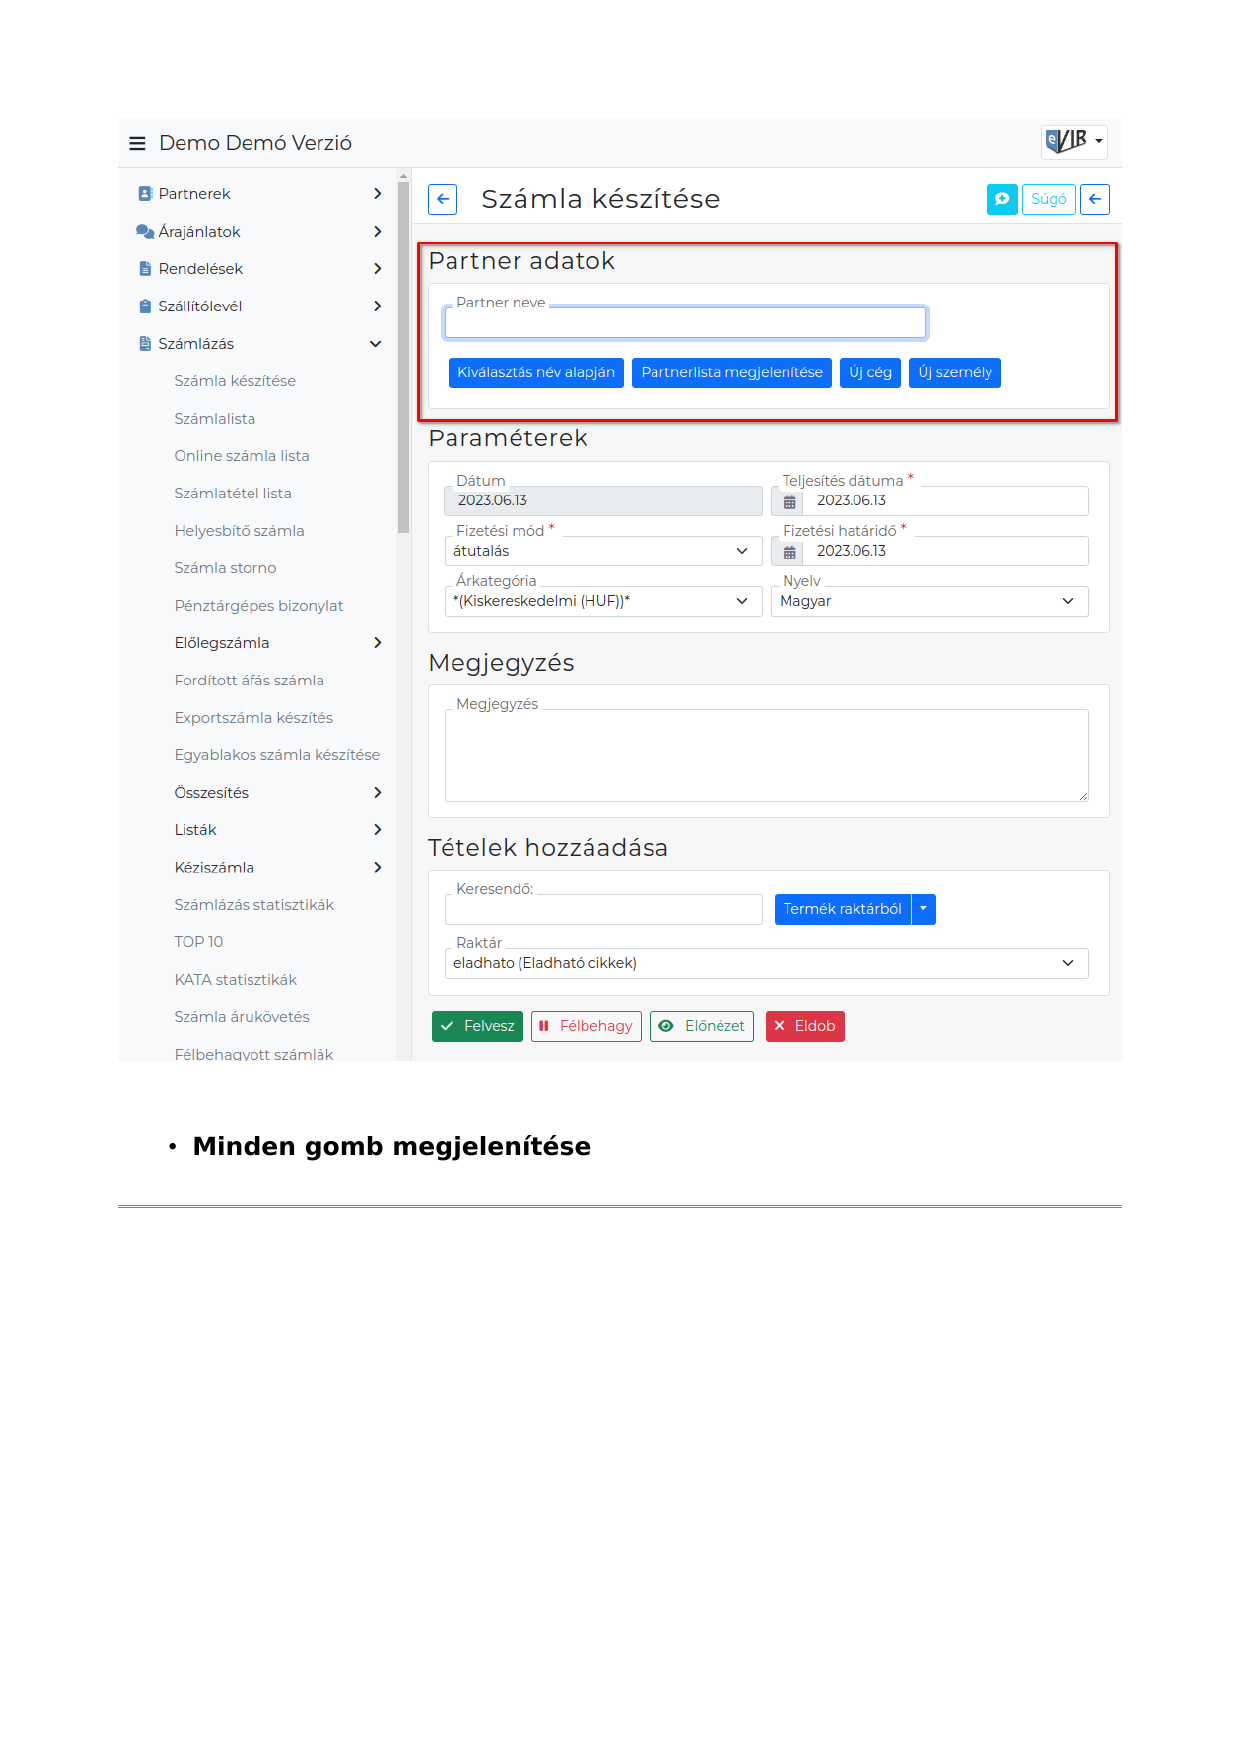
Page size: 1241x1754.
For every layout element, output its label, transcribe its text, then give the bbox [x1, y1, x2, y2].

picture [118, 118, 1123, 1061]
list Minden gomb megjelenítése [177, 1132, 1122, 1191]
